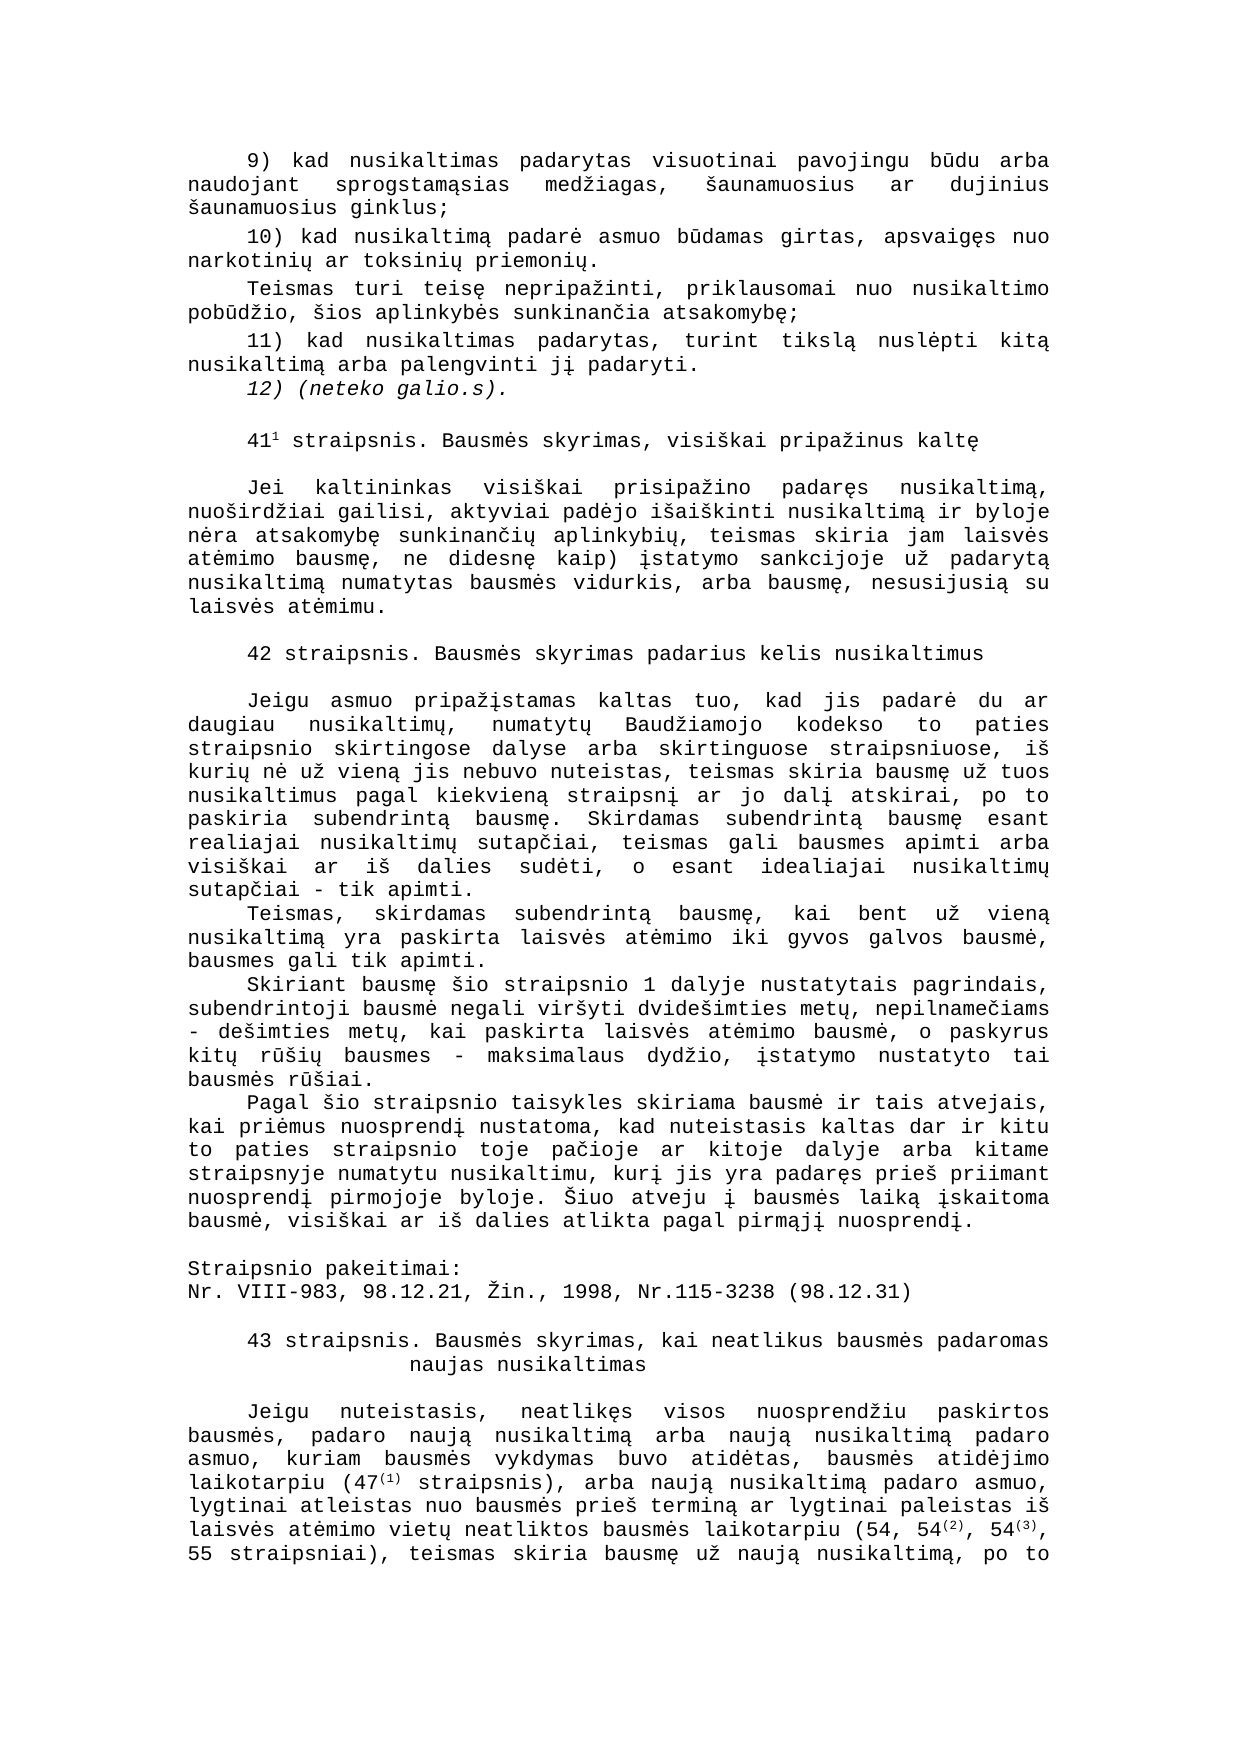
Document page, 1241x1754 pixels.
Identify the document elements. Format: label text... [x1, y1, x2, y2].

text Teismas, skirdamas subendrintą bausmę, kai bent už vieną nusikaltimą yra paskirta laisvės atėmimo iki gyvos galvos bausmė, bausmes gali tik apimti. [187, 903, 1050, 974]
text 12) (neteko galio.s). [206, 378, 1050, 401]
text 9) kad nusikaltimas padarytas visuotinai pavojingu būdu arba naudojant sprogstamąsias medžiagas, šaunamuosius ar dujinius šaunamuosius ginklus; [187, 150, 1050, 221]
text 42 straipsnis. Bausmės skyrimas padarius kelis nusikaltimus [247, 643, 1050, 667]
text Straipsnio pakeitimai: [187, 1258, 1050, 1281]
text 43 straipsnis. Bausmės skyrimas, kai neatlikus bausmės padaromas naujas nusikaltimas [247, 1330, 1050, 1377]
text Teismas turi teisę nepripažinti, priklausomai nuo nusikaltimo pobūdžio, šios aplinkybės sunkinančia atsakomybę; [187, 278, 1050, 326]
text Nr. VIII-983, 98.12.21, Žin., 1998, Nr.115-3238 (98.12.31) [187, 1281, 1050, 1305]
text Skiriant bausmę šio straipsnio 1 dalyje nustatytais pagrindais, subendrintoji bausmė negali viršyti dvidešimties metų, nepilnamečiams - dešimties metų, kai paskirta laisvės atėmimo bausmė, o paskyrus kitų rūšių bausmes - maksimalaus dydžio, įstatymo nustatyto tai bausmės rūšiai. [187, 974, 1050, 1092]
text 411 straipsnis. Bausmės skyrimas, visiškai pripažinus kaltę [247, 430, 1050, 454]
text 10) kad nusikaltimą padarė asmuo būdamas girtas, apsvaigęs nuo narkotinių ar toksinių priemonių. [187, 226, 1050, 273]
text Jeigu asmuo pripažįstamas kaltas tuo, kad jis padarė du ar daugiau nusikaltimų, numatytų Baudžiamojo kodekso to paties straipsnio skirtingose dalyse arba skirtinguose straipsniuose, iš kurių nė už vieną jis nebuvo nuteistas, teismas skiria bausmę už tuos nusikaltimus pagal kiekvieną straipsnį ar jo dalį atskirai, po to paskiria subendrintą bausmę. Skirdamas subendrintą bausmę esant realiajai nusikaltimų sutapčiai, teismas gali bausmes apimti arba visiškai ar iš dalies sudėti, o esant idealiajai nusikaltimų sutapčiai - tik apimti. [187, 690, 1050, 903]
text Jeigu nuteistasis, neatlikęs visos nuosprendžiu paskirtos bausmės, padaro naują nusikaltimą arba naują nusikaltimą padaro asmuo, kuriam bausmės vykdymas buvo atidėtas, bausmės atidėjimo laikotarpiu (47(1) straipsnis), arba naują nusikaltimą padaro asmuo, lygtinai atleistas nuo bausmės prieš terminą ar lygtinai paleistas iš laisvės atėmimo vietų neatliktos bausmės laikotarpiu (54, 54(2), 54(3), 55 straipsniai), teismas skiria bausmę už naują nusikaltimą, po to [187, 1401, 1050, 1566]
text 11) kad nusikaltimas padarytas, turint tikslą nuslėpti kitą nusikaltimą arba palengvinti jį padaryti. [187, 331, 1050, 378]
text Jei kaltininkas visiškai prisipažino padaręs nusikaltimą, nuoširdžiai gailisi, aktyviai padėjo išaiškinti nusikaltimą ir byloje nėra atsakomybę sunkinančių aplinkybių, teismas skiria jam laisvės atėmimo bausmę, ne didesnę kaip) įstatymo sankcijoje už padarytą nusikaltimą numatytas bausmės vidurkis, arba bausmę, nesusijusią su laisvės atėmimu. [187, 477, 1050, 619]
text Pagal šio straipsnio taisykles skiriama bausmė ir tais atvejais, kai priėmus nuosprendį nustatoma, kad nuteistasis kaltas dar ir kitu to paties straipsnio toje pačioje ar kitoje dalyje arba kitame straipsnyje numatytu nusikaltimu, kurį jis yra padaręs prieš priimant nuosprendį pirmojoje byloje. Šiuo atveju į bausmės laiką įskaitoma bausmė, visiškai ar iš dalies atlikta pagal pirmąjį nuosprendį. [187, 1092, 1050, 1234]
